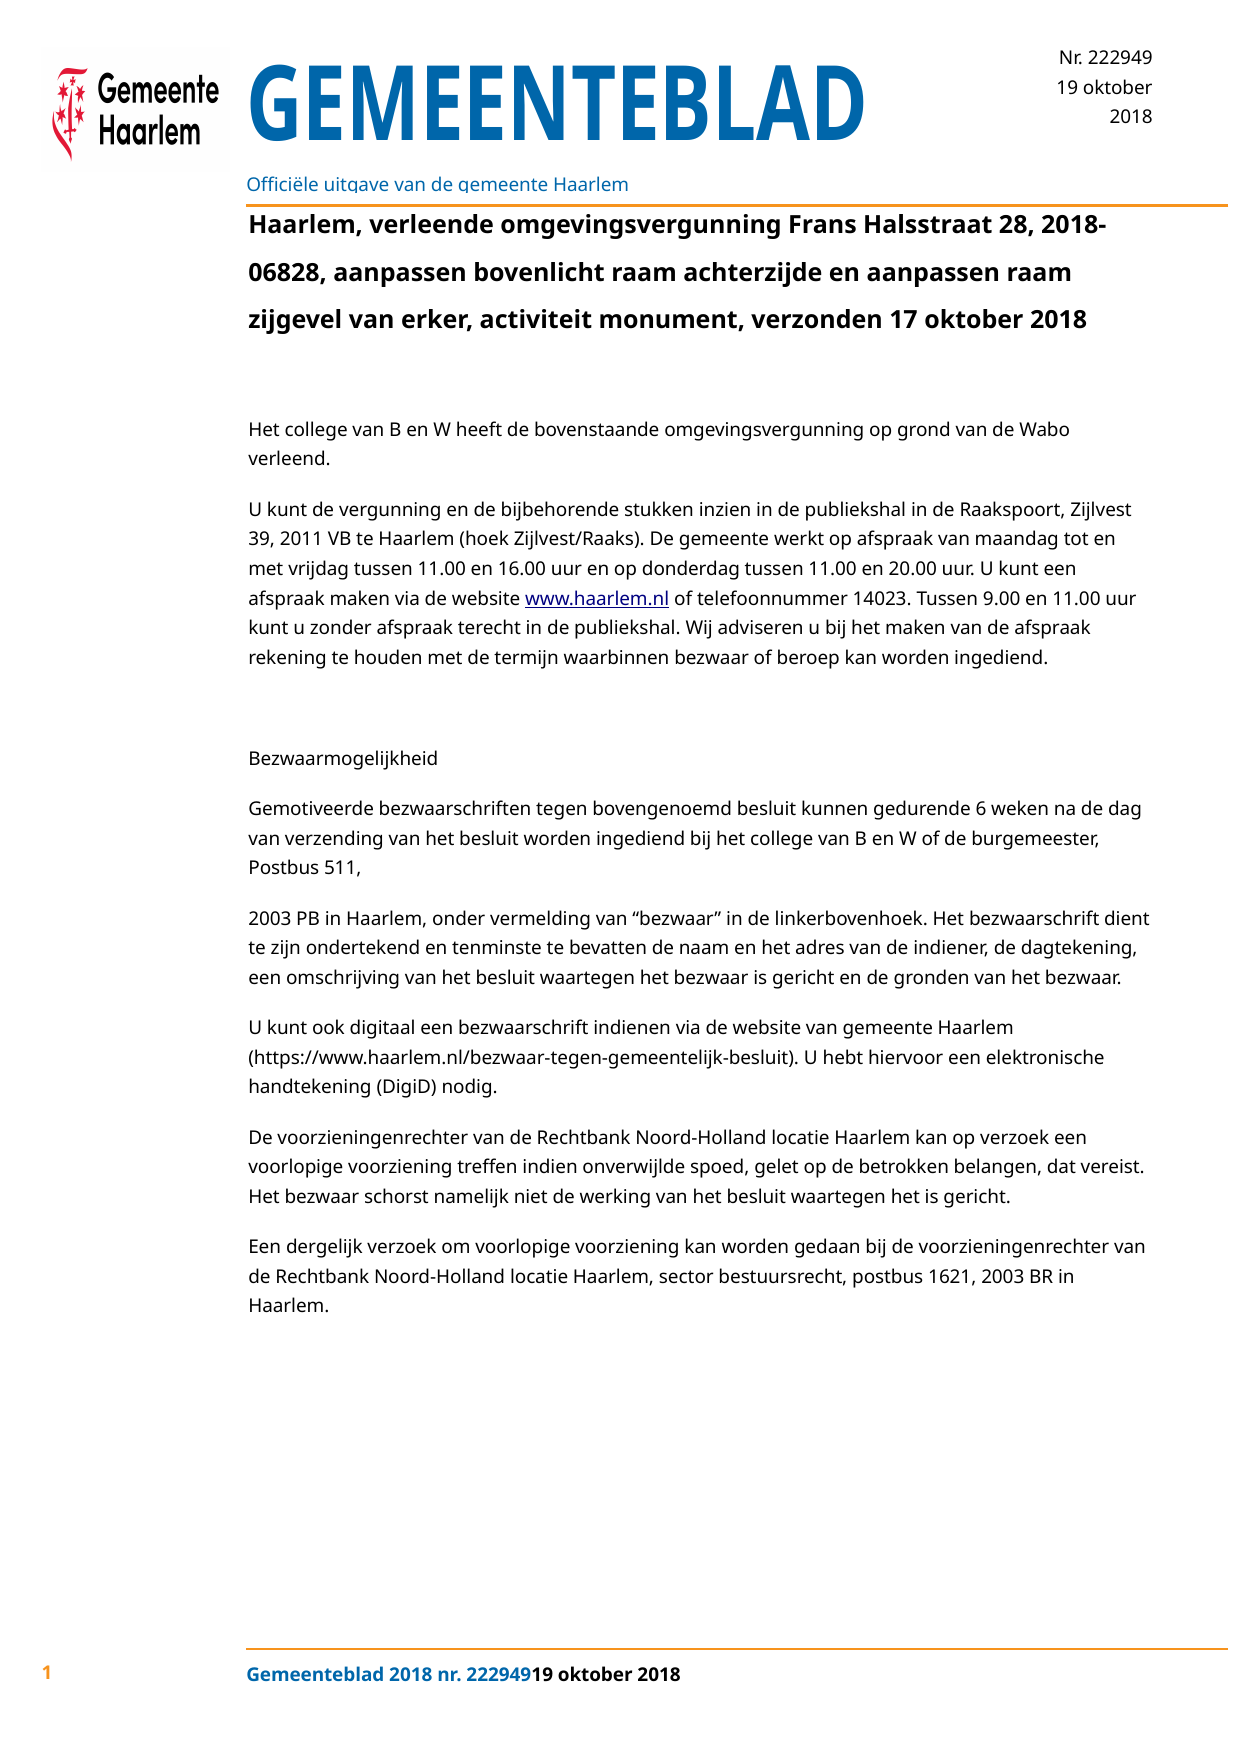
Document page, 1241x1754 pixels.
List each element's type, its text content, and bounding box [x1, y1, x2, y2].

text Haarlem, verleende omgevingsvergunning Frans Halsstraat 28, 2018-06828, aanpassen bovenlicht raam achterzijde en aanpassen raam zijgevel van erker, activiteit monument, verzonden 17 oktober 2018 [248, 207, 1152, 336]
text Een dergelijk verzoek om voorlopige voorziening kan worden gedaan bij de voorzieningenrechter van de Rechtbank Noord-Holland locatie Haarlem, sector bestuursrecht, postbus 1621, 2003 BR in Haarlem. [248, 1233, 1152, 1318]
text U kunt de vergunning en de bijbehorende stukken inzien in de publiekshal in de Raakspoort, Zijlvest 39, 2011 VB te Haarlem (hoek Zijlvest/Raaks). De gemeente werkt op afspraak van maandag tot en met vrijdag tussen 11.00 en 16.00 uur en op donderdag tussen 11.00 en 20.00 uur. U kunt een afspraak maken via de website www.haarlem.nl of telefoonnummer 14023. Tussen 9.00 en 11.00 uur kunt u zonder afspraak terecht in de publiekshal. Wij adviseren u bij het maken van de afspraak rekening te houden met de termijn waarbinnen bezwaar of beroep kan worden ingediend. [248, 496, 1152, 669]
text Bezwaarmogelijkheid [248, 745, 1152, 770]
picture [41, 47, 231, 172]
text De voorzieningenrechter van de Rechtbank Noord-Holland locatie Haarlem kan op verzoek een voorlopige voorziening treffen indien onverwijlde spoed, gelet op de betrokken belangen, dat vereist. Het bezwaar schorst namelijk niet de werking van het besluit waartegen het is gericht. [248, 1124, 1152, 1209]
text U kunt ook digitaal een bezwaarschrift indienen via de website van gemeente Haarlem (https://www.haarlem.nl/bezwaar-tegen-gemeentelijk-besluit). U hebt hiervoor een elektronische handtekening (DigiD) nodig. [248, 1014, 1152, 1099]
text Gemotiveerde bezwaarschriften tegen bovengenoemd besluit kunnen gedurende 6 weken na de dag van verzending van het besluit worden ingediend bij het college van B en W of de burgemeester, Postbus 511, [248, 795, 1152, 880]
text Het college van B en W heeft de bovenstaande omgevingsvergunning op grond van de Wabo verleend. [248, 416, 1152, 471]
text 2003 PB in Haarlem, onder vermelding van “bezwaar” in de linkerbovenhoek. Het bezwaarschrift dient te zijn ondertekend en tenminste te bevatten de naam en het adres van de indiener, de dagtekening, een omschrijving van het besluit waartegen het bezwaar is gericht en de gronden van het bezwaar. [248, 905, 1152, 989]
